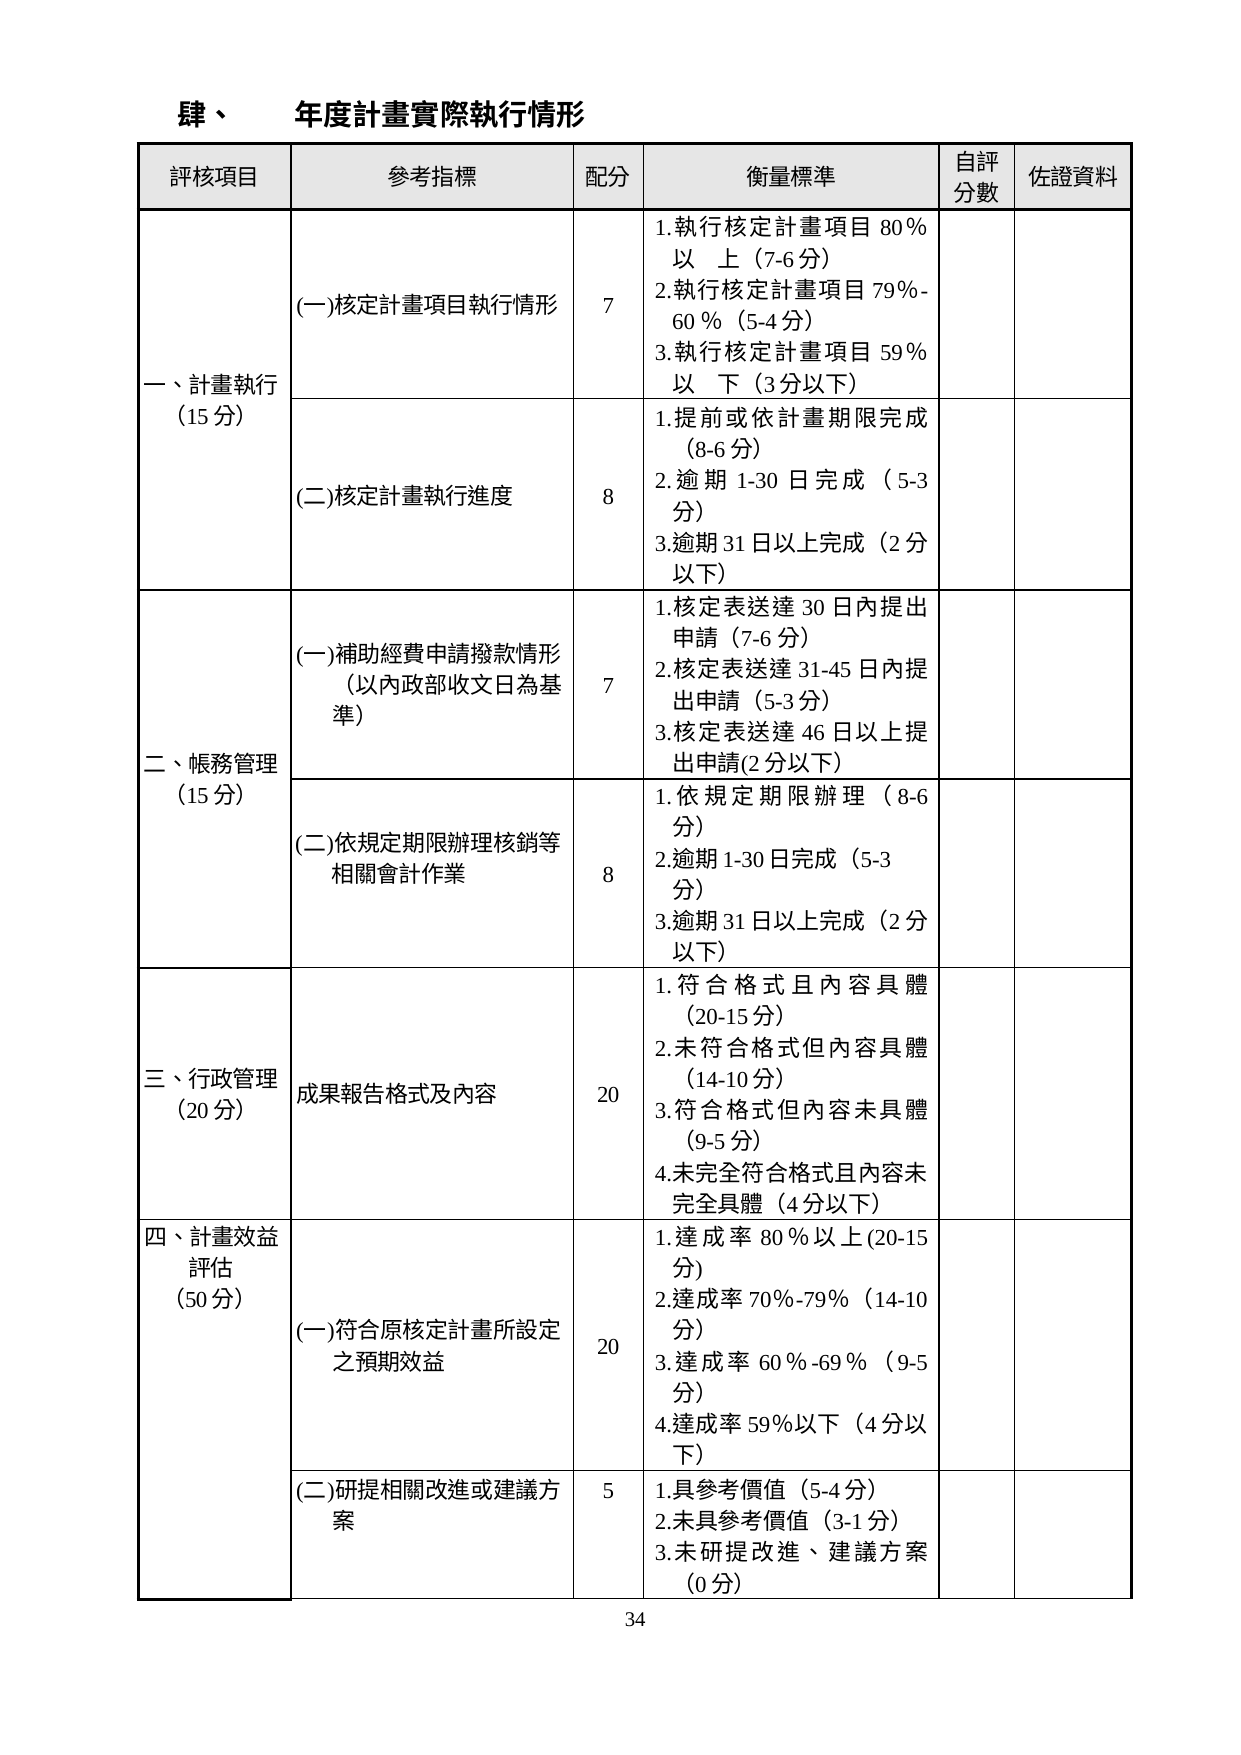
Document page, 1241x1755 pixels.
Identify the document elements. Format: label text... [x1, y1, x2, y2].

table_cell [940, 591, 1014, 778]
table_cell [940, 968, 1014, 1218]
table_cell 1.提前或依計畫期限完成（8-6分） 2.逾期1-30日完成（5-3分） 3.逾期31日以上完成（2分以下） [644, 399, 938, 589]
table_cell [940, 399, 1014, 589]
table_cell (二)核定計畫執行進度 [292, 399, 573, 589]
table_cell [1015, 591, 1130, 778]
text 肆、 年度計畫實際執行情形 [177, 89, 1093, 134]
table_cell 1.符合格式且內容具體（20-15分） 2.未符合格式但內容具體（14-10分） 3.符合格式但內容未具體（9-5分） 4.未完全符合格式且內容未完全具體（4分以下） [644, 968, 938, 1218]
table_cell 1.依規定期限辦理（8-6分） 2.逾期1-30日完成（5-3分） 3.逾期31日以上完成（2分以下） [644, 780, 938, 967]
table_cell [1015, 211, 1130, 398]
table_cell 1.達成率80％以上(20-15 分) 2.達成率70％-79％（14-10 分） 3.達成率60％-69％（9-5 分） 4.達成率59％以下（4分以 下） [644, 1220, 938, 1470]
table_header 衡量標準 [644, 145, 938, 208]
table_cell 1.核定表送達30日內提出申請（7-6 分） 2.核定表送達31-45日內提出申請（5-3分） 3.核定表送達46日以上提出申請(2分以下） [644, 591, 938, 778]
table_cell [1015, 968, 1130, 1218]
table_cell 二、帳務管理（15分） [140, 591, 290, 967]
table_header 參考指標 [292, 145, 573, 208]
table_header 評核項目 [140, 145, 290, 208]
table_cell (二)依規定期限辦理核銷等相關會計作業 [292, 780, 573, 967]
table_cell (二)研提相關改進或建議方案 [292, 1471, 573, 1598]
table_cell [940, 1220, 1014, 1470]
table_cell 20 [574, 1220, 643, 1470]
table_cell [1015, 1471, 1130, 1598]
table_cell (一)符合原核定計畫所設定之預期效益 [292, 1220, 573, 1470]
table_cell 20 [574, 968, 643, 1218]
table_cell 成果報告格式及內容 [292, 968, 573, 1218]
table_cell [940, 211, 1014, 398]
table_cell 7 [574, 211, 643, 398]
table_cell 四、計畫效益評估 （50分） [140, 1220, 290, 1598]
table_cell 7 [574, 591, 643, 778]
table_cell 一、計畫執行（15分） [140, 211, 290, 589]
table_cell [940, 1471, 1014, 1598]
table_cell 1.具參考價值（5-4分） 2.未具參考價值（3-1分） 3.未研提改進、建議方案（0分） [644, 1471, 938, 1598]
table_cell (一)核定計畫項目執行情形 [292, 211, 573, 398]
table_cell [1015, 399, 1130, 589]
table_cell 8 [574, 399, 643, 589]
table_cell [940, 780, 1014, 967]
table_cell (一)補助經費申請撥款情形（以內政部收文日為基準） [292, 591, 573, 778]
table_header 佐證資料 [1015, 145, 1130, 208]
table_cell [1015, 1220, 1130, 1470]
table_cell 1.執行核定計畫項目80％以 上（7-6分） 2.執行核定計畫項目79％-60 ％（5-4分） 3.執行核定計畫項目59％以 下（3分以下） [644, 211, 938, 398]
table_header 自評分數 [940, 145, 1014, 208]
table_cell [1015, 780, 1130, 967]
table_header 配分 [574, 145, 643, 208]
table_cell 8 [574, 780, 643, 967]
table_cell 三、行政管理 （20分） [140, 969, 290, 1218]
table_cell 5 [574, 1471, 643, 1598]
